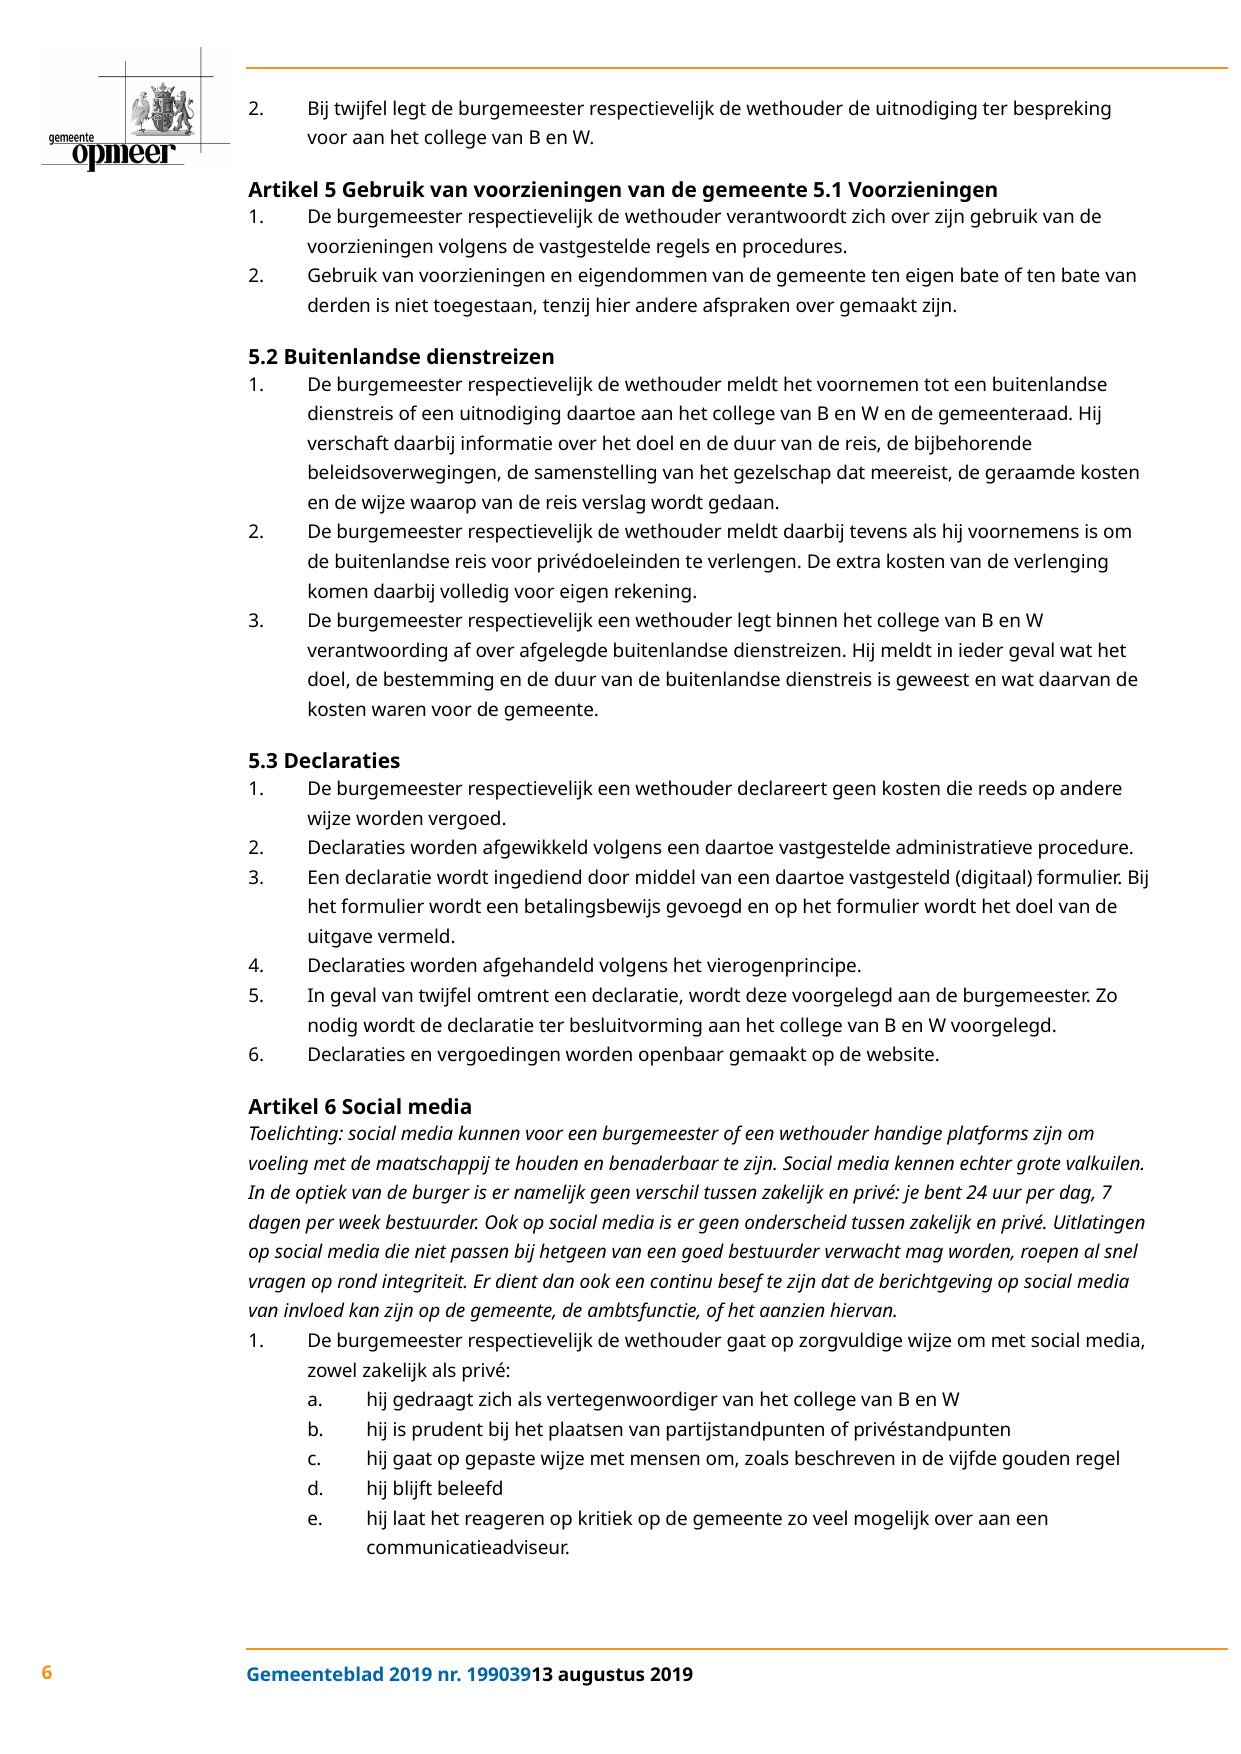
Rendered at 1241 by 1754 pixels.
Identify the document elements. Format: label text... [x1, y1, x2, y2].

list De burgemeester respectievelijk de wethouder gaat op zorgvuldige wijze om met social media, zowel zakelijk als privé: [248, 1327, 1152, 1383]
list De burgemeester respectievelijk een wethouder declareert geen kosten die reeds op andere wijze worden vergoed. [248, 775, 1152, 830]
list Bij twijfel legt de burgemeester respectievelijk de wethouder de uitnodiging ter bespreking voor aan het college van B en W. [248, 95, 1152, 150]
list De burgemeester respectievelijk de wethouder verantwoordt zich over zijn gebruik van de voorzieningen volgens de vastgestelde regels en procedures. [248, 203, 1152, 258]
list De burgemeester respectievelijk de wethouder meldt het voornemen tot een buitenlandse dienstreis of een uitnodiging daartoe aan het college van B en W en de gemeenteraad. Hij verschaft daarbij informatie over het doel en de duur van de reis, de bijbehorende beleidsoverwegingen, de samenstelling van het gezelschap dat meereist, de geraamde kosten en de wijze waarop van de reis verslag wordt gedaan. [248, 371, 1152, 515]
list hij gedraagt zich als vertegenwoordiger van het college van B en W [307, 1386, 1152, 1412]
list Een declaratie wordt ingediend door middel van een daartoe vastgesteld (digitaal) formulier. Bij het formulier wordt een betalingsbewijs gevoegd en op het formulier wordt het doel van de uitgave vermeld. [248, 864, 1152, 949]
list Gebruik van voorzieningen en eigendommen van de gemeente ten eigen bate of ten bate van derden is niet toegestaan, tenzij hier andere afspraken over gemaakt zijn. [248, 262, 1152, 318]
list De burgemeester respectievelijk een wethouder legt binnen het college van B en W verantwoording af over afgelegde buitenlandse dienstreizen. Hij meldt in ieder geval wat het doel, de bestemming en de duur van de buitenlandse dienstreis is geweest en wat daarvan de kosten waren voor de gemeente. [248, 607, 1152, 722]
list Declaraties en vergoedingen worden openbaar gemaakt op de website. [248, 1041, 1152, 1067]
text Toelichting: social media kunnen voor een burgemeester of een wethouder handige platforms zijn om voeling met de maatschappij te houden en benaderbaar te zijn. Social media kennen echter grote valkuilen. In de optiek van de burger is er namelijk geen verschil tussen zakelijk en privé: je bent 24 uur per dag, 7 dagen per week bestuurder. Ook op social media is er geen onderscheid tussen zakelijk en privé. Uitlatingen op social media die niet passen bij hetgeen van een goed bestuurder verwacht mag worden, roepen al snel vragen op rond integriteit. Er dient dan ook een continu besef te zijn dat de berichtgeving op social media van invloed kan zijn op de gemeente, de ambtsfunctie, of het aanzien hiervan. [248, 1120, 1152, 1323]
text Artikel 5 Gebruik van voorzieningen van de gemeente 5.1 Voorzieningen [248, 175, 1152, 203]
list hij gaat op gepaste wijze met mensen om, zoals beschreven in de vijfde gouden regel [307, 1446, 1152, 1471]
text 5.3 Declaraties [248, 747, 1152, 775]
list De burgemeester respectievelijk de wethouder meldt daarbij tevens als hij voornemens is om de buitenlandse reis voor privédoeleinden te verlengen. De extra kosten van de verlenging komen daarbij volledig voor eigen rekening. [248, 519, 1152, 604]
list hij blijft beleefd [307, 1475, 1152, 1501]
picture [41, 47, 231, 172]
list Declaraties worden afgehandeld volgens het vierogenprincipe. [248, 953, 1152, 978]
list Declaraties worden afgewikkeld volgens een daartoe vastgestelde administratieve procedure. [248, 834, 1152, 860]
list In geval van twijfel omtrent een declaratie, wordt deze voorgelegd aan de burgemeester. Zo nodig wordt de declaratie ter besluitvorming aan het college van B en W voorgelegd. [248, 982, 1152, 1037]
text Artikel 6 Social media [248, 1092, 1152, 1120]
list hij is prudent bij het plaatsen van partijstandpunten of privéstandpunten [307, 1416, 1152, 1442]
text 5.2 Buitenlandse dienstreizen [248, 342, 1152, 371]
list hij laat het reageren op kritiek op de gemeente zo veel mogelijk over aan een communicatieadviseur. [307, 1505, 1152, 1560]
